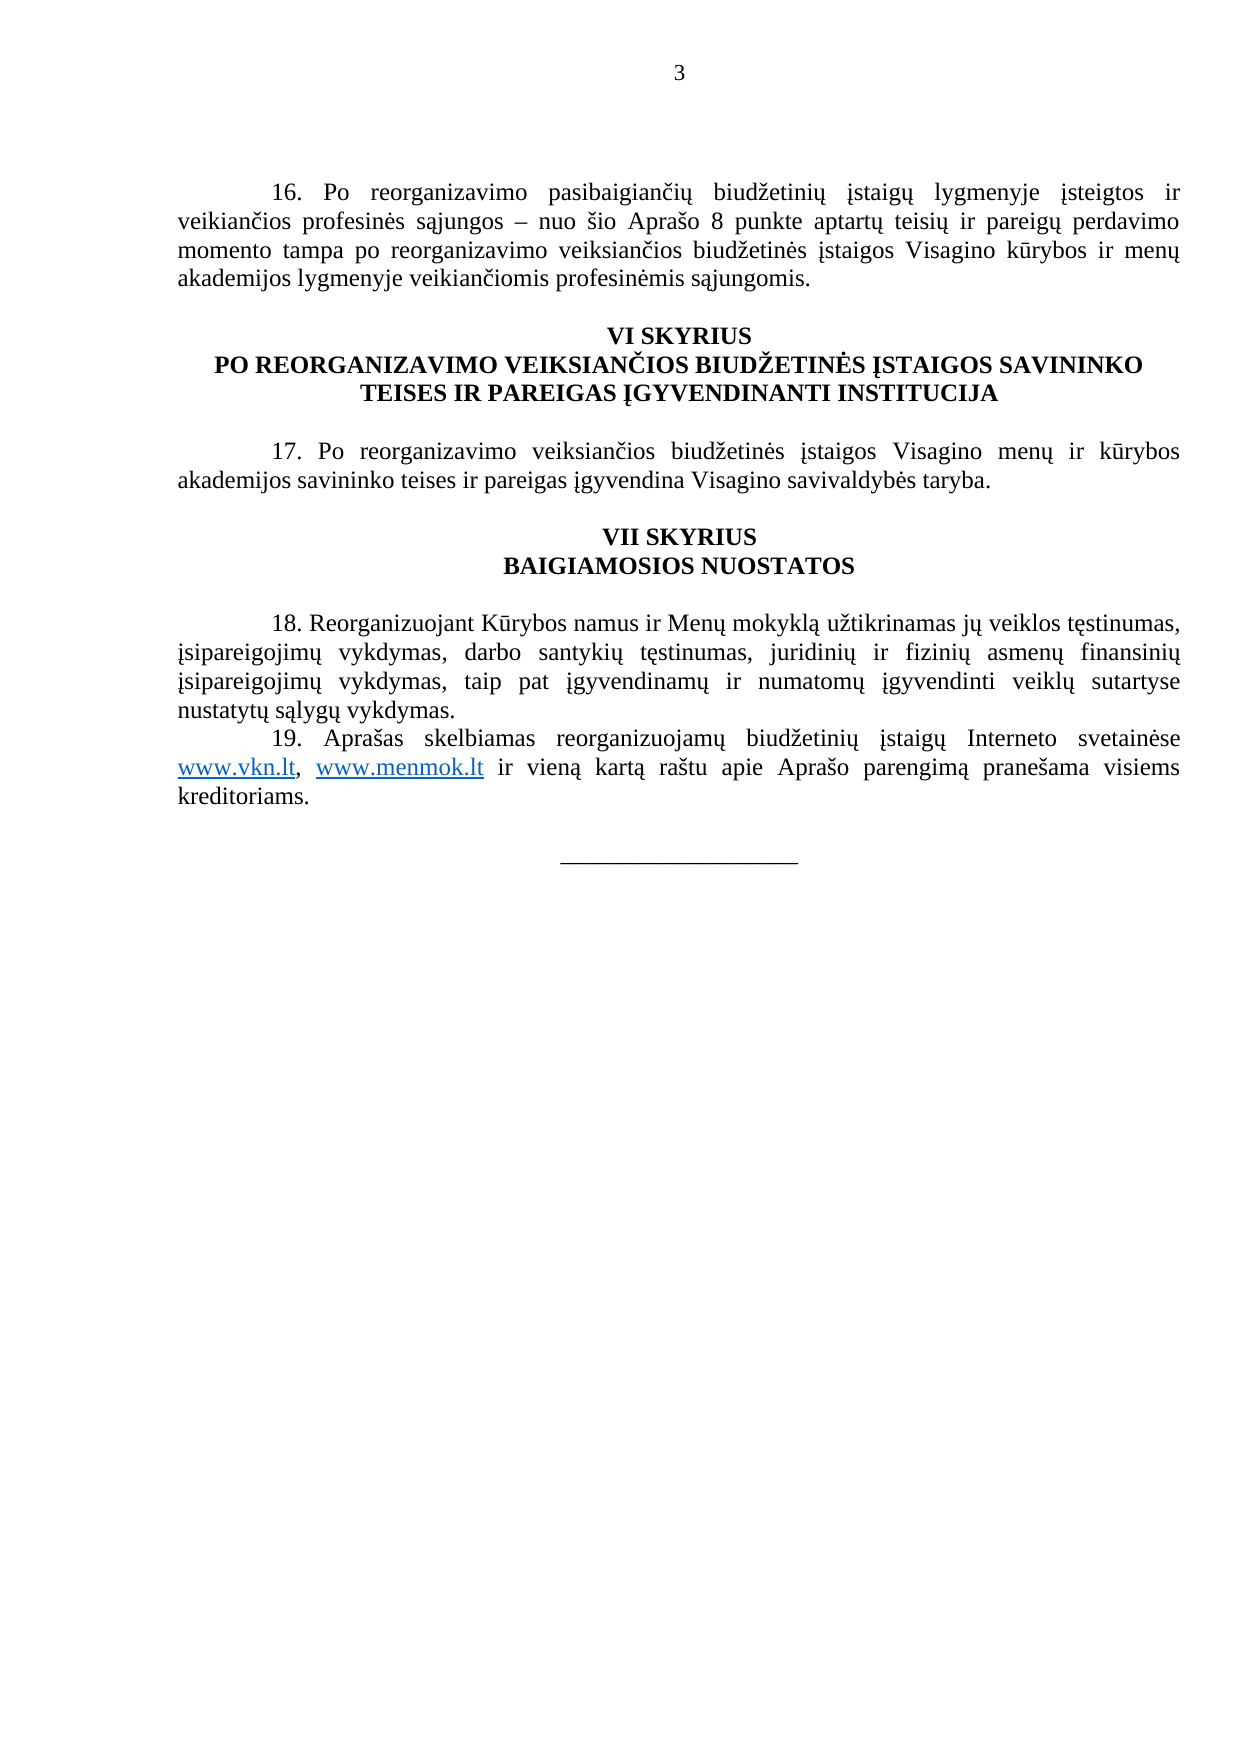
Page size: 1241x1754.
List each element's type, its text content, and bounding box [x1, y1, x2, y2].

text 19. Aprašas skelbiamas reorganizuojamų biudžetinių įstaigų Interneto svetainėse www.vkn.lt, www.menmok.lt ir vieną kartą raštu apie Aprašo parengimą pranešama visiems kreditoriams. [177, 723, 1181, 810]
text VI SKYRIUS [177, 321, 1181, 350]
text VII SKYRIUS [177, 522, 1181, 551]
text 16. Po reorganizavimo pasibaigiančių biudžetinių įstaigų lygmenyje įsteigtos ir veikiančios profesinės sąjungos – nuo šio Aprašo 8 punkte aptartų teisių ir pareigų perdavimo momento tampa po reorganizavimo veiksiančios biudžetinės įstaigos Visagino kūrybos ir menų akademijos lygmenyje veikiančiomis profesinėmis sąjungomis. [177, 177, 1181, 292]
text BAIGIAMOSIOS NUOSTATOS [177, 551, 1181, 580]
text ___________________ [177, 838, 1181, 867]
text 17. Po reorganizavimo veiksiančios biudžetinės įstaigos Visagino menų ir kūrybos akademijos savininko teises ir pareigas įgyvendina Visagino savivaldybės taryba. [177, 436, 1181, 493]
text PO REORGANIZAVIMO VEIKSIANČIOS BIUDŽETINĖS ĮSTAIGOS SAVININKO TEISES IR PAREIGAS ĮGYVENDINANTI INSTITUCIJA [177, 350, 1181, 407]
text 18. Reorganizuojant Kūrybos namus ir Menų mokyklą užtikrinamas jų veiklos tęstinumas, įsipareigojimų vykdymas, darbo santykių tęstinumas, juridinių ir fizinių asmenų finansinių įsipareigojimų vykdymas, taip pat įgyvendinamų ir numatomų įgyvendinti veiklų sutartyse nustatytų sąlygų vykdymas. [177, 608, 1181, 723]
